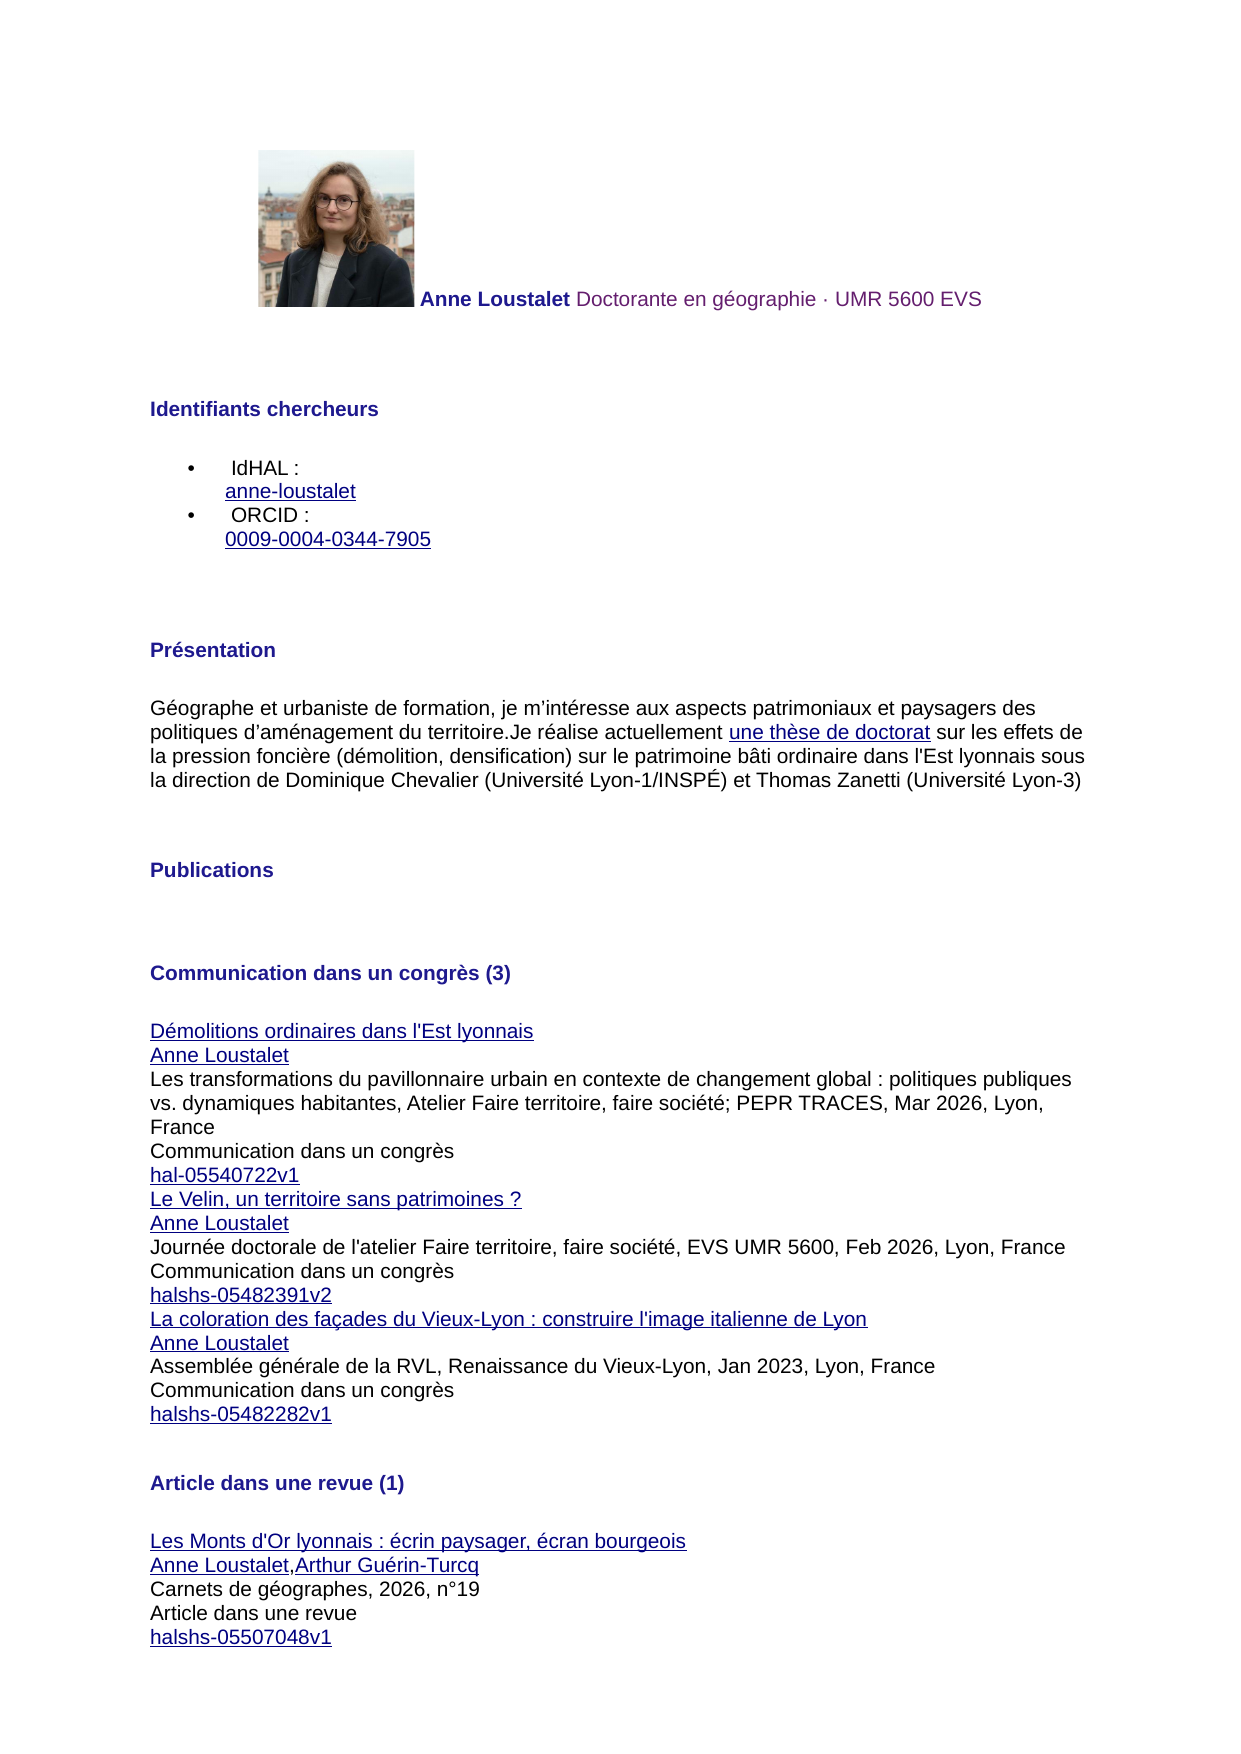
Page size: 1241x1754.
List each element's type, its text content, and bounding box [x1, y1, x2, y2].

picture [258, 150, 415, 307]
list 0009-0004-0344-7905 [187, 527, 1090, 551]
table_cell Le Velin, un territoire sans patrimoines ? Anne Loustalet Journée doctorale de l'atelier Faire territoire, faire société, EVS UMR 5600, Feb 2026, Lyon, France Communication dans un congrès halshs-05482391v2 [150, 1187, 1090, 1306]
list anne-loustalet [187, 479, 1090, 503]
list ORCID : [187, 503, 1090, 527]
table_header Démolitions ordinaires dans l'Est lyonnais Anne Loustalet Les transformations du pavillonnaire urbain en contexte de changement global : politiques publiques vs. dynamiques habitantes, Atelier Faire territoire, faire société; PEPR TRACES, Mar 2026, Lyon, France Communication dans un congrès hal-05540722v1 [150, 1019, 1090, 1187]
table_cell La coloration des façades du Vieux-Lyon : construire l'image italienne de Lyon Anne Loustalet Assemblée générale de la RVL, Renaissance du Vieux-Lyon, Jan 2023, Lyon, France Communication dans un congrès halshs-05482282v1 [150, 1306, 1090, 1426]
subtitle Présentation [150, 638, 1090, 662]
subtitle Communication dans un congrès (3) [150, 961, 1090, 984]
table_header Les Monts d'Or lyonnais : écrin paysager, écran bourgeois Anne Loustalet,Arthur Guérin-Turcq Carnets de géographes, 2026, n°19 Article dans une revue halshs-05507048v1 [150, 1529, 1090, 1649]
subtitle Article dans une revue (1) [150, 1471, 1090, 1495]
list IdHAL : [187, 455, 1090, 479]
subtitle Anne Loustalet Doctorante en géographie · UMR 5600 EVS [150, 150, 1090, 311]
subtitle Identifiants chercheurs [150, 397, 1090, 421]
subtitle Publications [150, 857, 1090, 881]
text Géographe et urbaniste de formation, je m’intéresse aux aspects patrimoniaux et paysagers des politiques d’aménagement du territoire.Je réalise actuellement une thèse de doctorat sur les effets de la pression foncière (démolition, densification) sur le patrimoine bâti ordinaire dans l'Est lyonnais sous la direction de Dominique Chevalier (Université Lyon-1/INSPÉ) et Thomas Zanetti (Université Lyon-3) [150, 696, 1090, 792]
